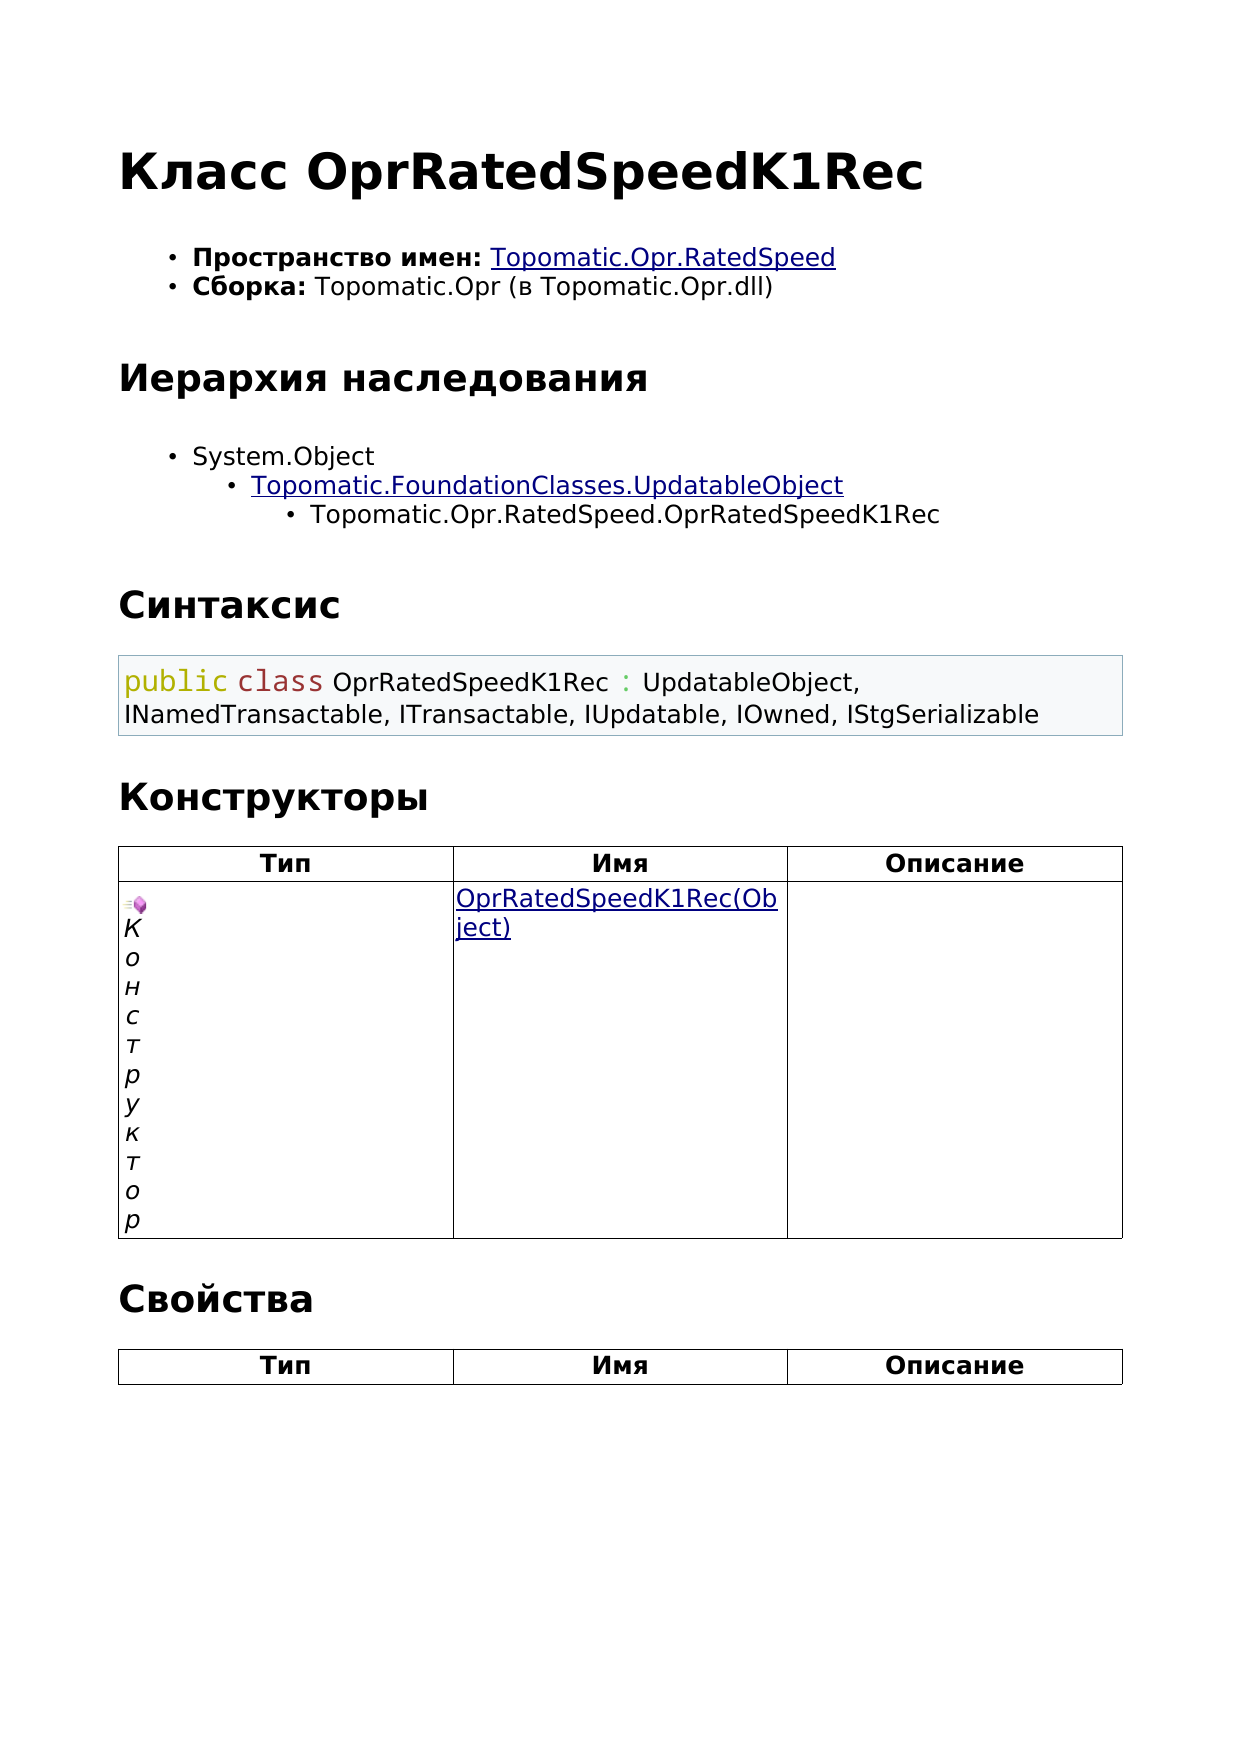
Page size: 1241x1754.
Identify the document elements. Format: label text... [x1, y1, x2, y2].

table_header Тип [119, 847, 453, 881]
subtitle Конструкторы [118, 775, 1122, 819]
table_cell OprRatedSpeedK1Rec(Object) [454, 882, 787, 1238]
list Пространство имен: Topomatic.Opr.RatedSpeed [177, 243, 1122, 272]
table_header Описание [788, 1350, 1122, 1384]
subtitle Иерархия наследования [118, 356, 1122, 400]
table_cell [119, 882, 453, 1238]
picture [121, 896, 147, 914]
subtitle Синтаксис [118, 584, 1122, 627]
table_header public class OprRatedSpeedK1Rec : UpdatableObject, INamedTransactable, ITransactable, IUpdatable, IOwned, IStgSerializable [119, 656, 1122, 735]
list Сборка: Topomatic.Opr (в Topomatic.Opr.dll) [177, 272, 1122, 302]
subtitle Свойства [118, 1278, 1122, 1321]
list Topomatic.Opr.RatedSpeed.OprRatedSpeedK1Rec [295, 500, 1122, 529]
table_cell [788, 882, 1122, 1238]
table_header Описание [788, 847, 1122, 881]
subtitle Класс OprRatedSpeedK1Rec [118, 143, 1122, 201]
table_header Тип [119, 1350, 453, 1384]
list Topomatic.FoundationClasses.UpdatableObject [236, 471, 1122, 500]
list System.Object [177, 442, 1122, 471]
table_header Имя [454, 1350, 787, 1384]
table_header Имя [454, 847, 787, 881]
